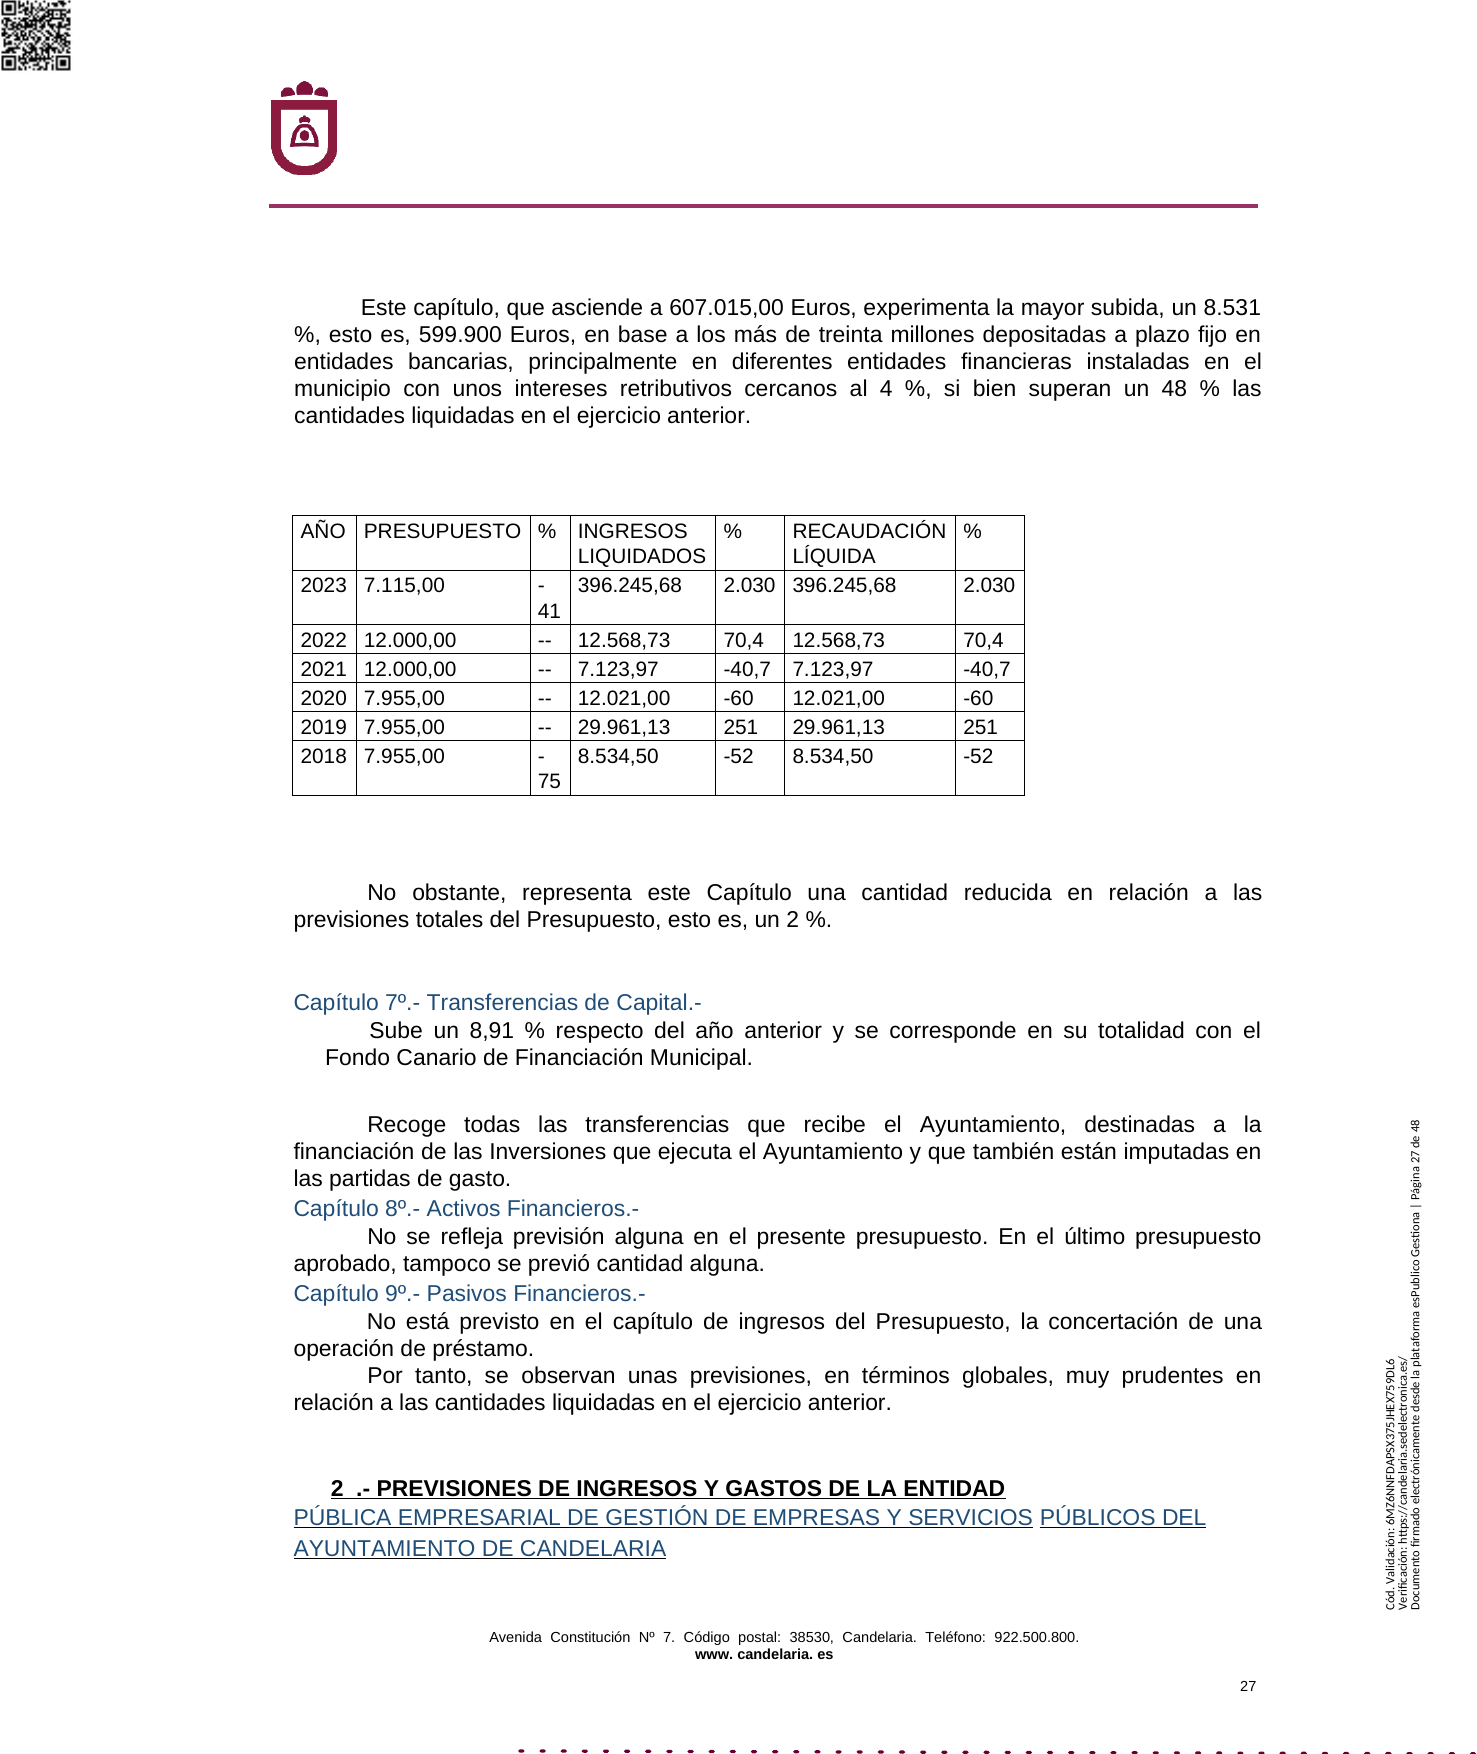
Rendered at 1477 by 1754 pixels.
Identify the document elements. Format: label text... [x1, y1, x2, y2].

table_cell 29.961,13 [785, 712, 955, 740]
table_cell -- [531, 712, 570, 740]
table_cell -- [531, 654, 570, 682]
table_cell 70,4 [716, 625, 784, 653]
table_cell 2.030 [716, 571, 784, 624]
text No se refleja previsión alguna en el presente presupuesto. En el último presupuesto aprobado, tampoco se previó cantidad alguna. [293, 1223, 1263, 1276]
table_cell 7.955,00 [357, 683, 530, 711]
text Capítulo 7º.- Transferencias de Capital.- [293, 989, 1268, 1015]
table_header INGRESOS LIQUIDADOS [571, 516, 715, 570]
table_cell 12.021,00 [571, 683, 715, 711]
text No obstante, representa este Capítulo una cantidad reducida en relación a las previsiones totales del Presupuesto, esto es, un 2 %. [293, 879, 1263, 932]
table_cell 12.000,00 [357, 625, 530, 653]
table_header PRESUPUESTO [357, 516, 530, 570]
table_cell 396.245,68 [785, 571, 955, 624]
table_header % [716, 516, 784, 570]
table_cell 2021 [293, 654, 356, 682]
table_cell 2020 [293, 683, 356, 711]
table_cell 396.245,68 [571, 571, 715, 624]
table_cell -60 [716, 683, 784, 711]
table_cell 2023 [293, 571, 356, 624]
table_cell 29.961,13 [571, 712, 715, 740]
table_cell -52 [716, 741, 784, 795]
table_cell 7.123,97 [785, 654, 955, 682]
text Sube un 8,91 % respecto del año anterior y se corresponde en su totalidad con el Fondo Canario de Financiación Municipal. [325, 1017, 1263, 1070]
table_cell - 41 [531, 571, 570, 624]
table_cell 251 [956, 712, 1024, 740]
table_header % [956, 516, 1024, 570]
table_cell 2022 [293, 625, 356, 653]
table_cell -52 [956, 741, 1024, 795]
text Recoge todas las transferencias que recibe el Ayuntamiento, destinadas a la financiación de las Inversiones que ejecuta el Ayuntamiento y que también están imputadas en las partidas de gasto. [293, 1111, 1263, 1191]
text Capítulo 9º.- Pasivos Financieros.- [293, 1280, 1268, 1306]
text PÚBLICA EMPRESARIAL DE GESTIÓN DE EMPRESAS Y SERVICIOS PÚBLICOS DEL [293, 1504, 1268, 1531]
table_cell 7.123,97 [571, 654, 715, 682]
table_cell 12.568,73 [785, 625, 955, 653]
table_cell 7.115,00 [357, 571, 530, 624]
table_cell 8.534,50 [785, 741, 955, 795]
table_cell 12.021,00 [785, 683, 955, 711]
table_cell 2018 [293, 741, 356, 795]
text AYUNTAMIENTO DE CANDELARIA [293, 1532, 1268, 1563]
table_cell - 75 [531, 741, 570, 795]
table_cell 7.955,00 [357, 712, 530, 740]
table_header AÑO [293, 516, 356, 570]
table_cell -- [531, 683, 570, 711]
text 2 .- PREVISIONES DE INGRESOS Y GASTOS DE LA ENTIDAD [267, 1473, 1268, 1502]
table_cell 12.568,73 [571, 625, 715, 653]
table_cell -40,7 [956, 654, 1024, 682]
table_header RECAUDACIÓN LÍQUIDA [785, 516, 955, 570]
table_cell 70,4 [956, 625, 1024, 653]
table_cell 2019 [293, 712, 356, 740]
text Este capítulo, que asciende a 607.015,00 Euros, experimenta la mayor subida, un 8.531 %, esto es, 599.900 Euros, en base a los más de treinta millones depositadas a plazo fijo en entidades bancarias, principalmente en diferentes entidades financieras instaladas en el municipio con unos intereses retributivos cercanos al 4 %, si bien superan un 48 % las cantidades liquidadas en el ejercicio anterior. [294, 294, 1263, 428]
table_cell 12.000,00 [357, 654, 530, 682]
table_cell -60 [956, 683, 1024, 711]
table_cell -- [531, 625, 570, 653]
text Por tanto, se observan unas previsiones, en términos globales, muy prudentes en relación a las cantidades liquidadas en el ejercicio anterior. [293, 1362, 1263, 1416]
table_cell 7.955,00 [357, 741, 530, 795]
table_cell 251 [716, 712, 784, 740]
table_cell -40,7 [716, 654, 784, 682]
table_cell 8.534,50 [571, 741, 715, 795]
text Capítulo 8º.- Activos Financieros.- [293, 1195, 1268, 1221]
table_cell 2.030 [956, 571, 1024, 624]
text No está previsto en el capítulo de ingresos del Presupuesto, la concertación de una operación de préstamo. [293, 1308, 1263, 1361]
table_header % [531, 516, 570, 570]
